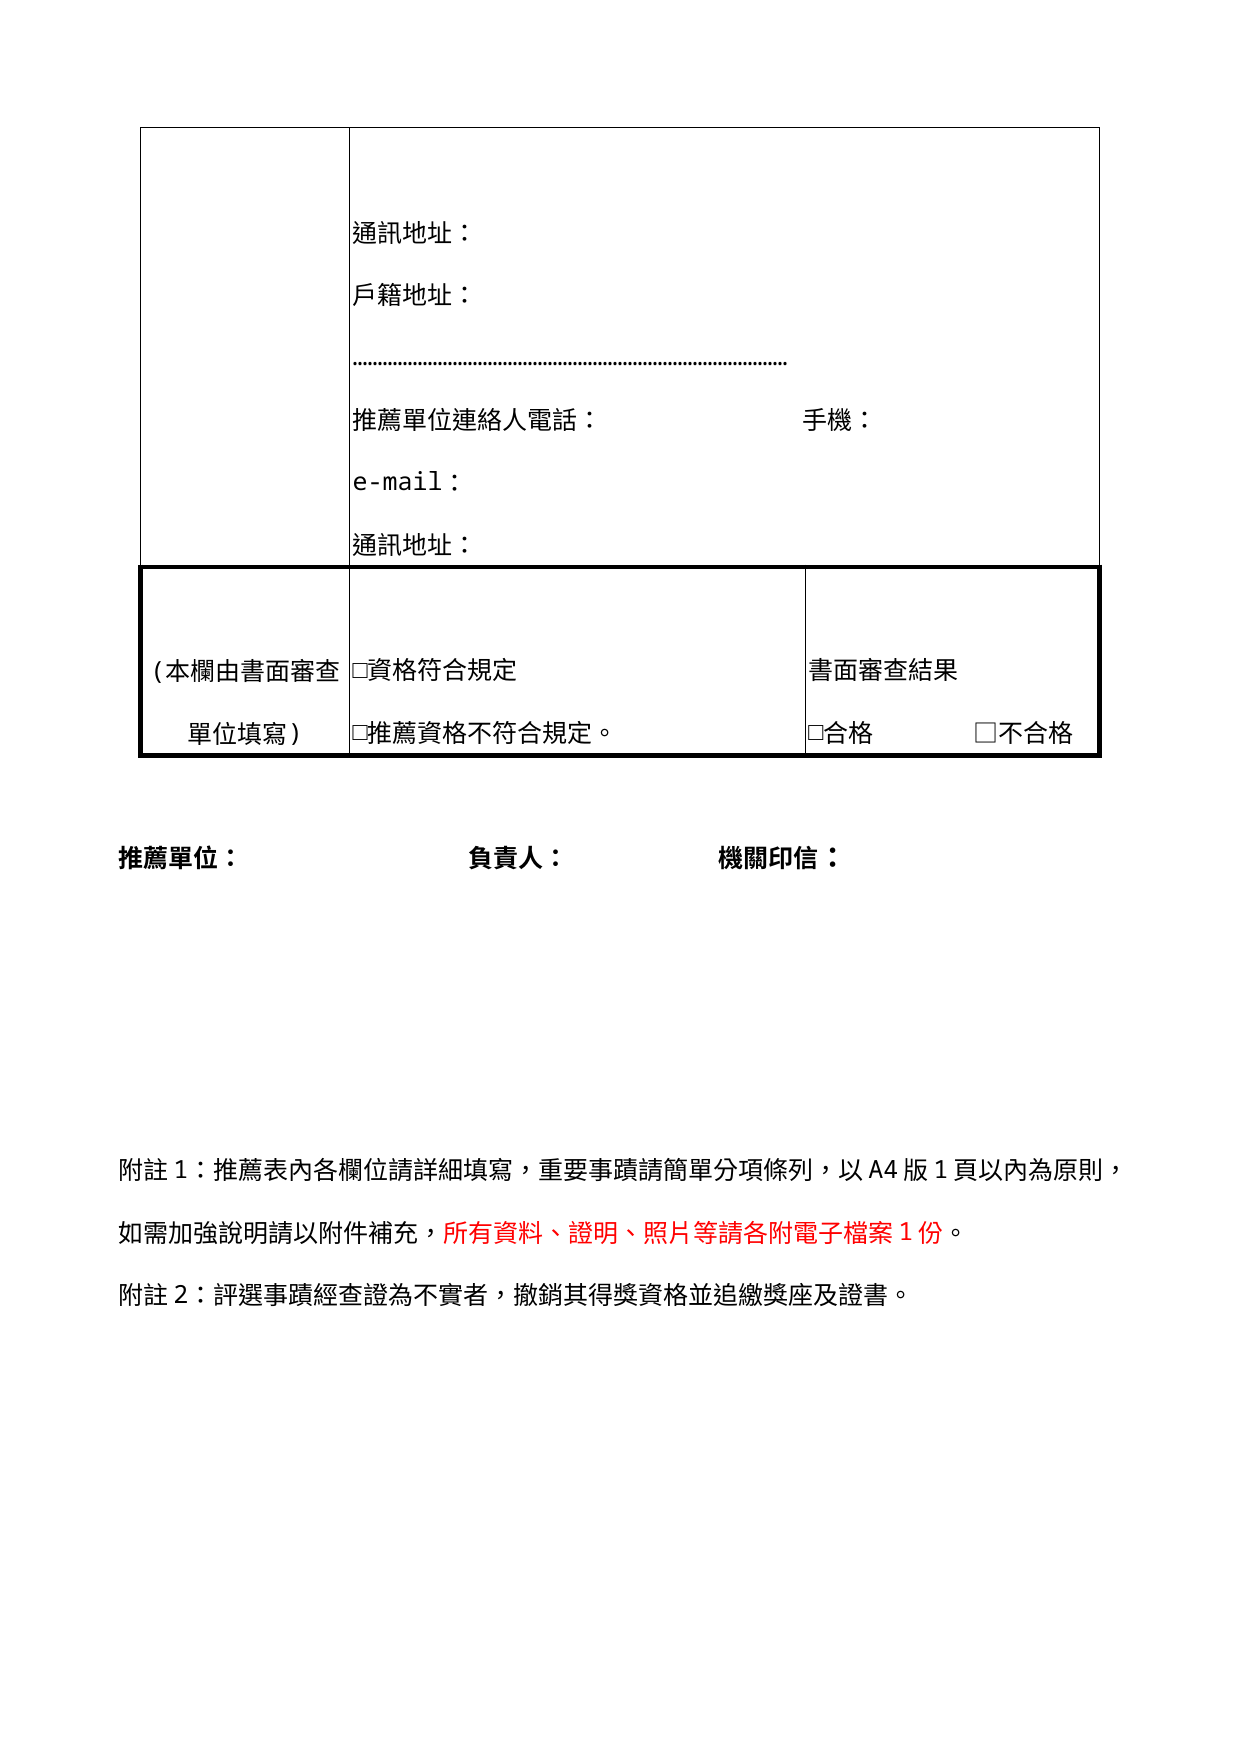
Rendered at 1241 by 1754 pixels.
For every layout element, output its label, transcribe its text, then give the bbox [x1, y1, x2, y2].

text 附註2：評選事蹟經查證為不實者，撤銷其得獎資格並追繳獎座及證書。 [118, 1252, 1122, 1314]
table_cell (本欄由書面審查單位填寫) [143, 569, 349, 753]
table_cell 書面審查結果 □合格 □不合格 [806, 569, 1097, 753]
table_cell □資格符合規定 □推薦資格不符合規定。 [350, 569, 805, 753]
table_cell 通訊地址： 戶籍地址： …………………………………………………………………………… 推薦單位連絡人電話： 手機： e-mail： 通訊地址： [350, 128, 1099, 564]
text 推薦單位： 負責人： 機關印信： [118, 814, 1122, 877]
table_cell [141, 128, 349, 564]
text 附註1：推薦表內各欄位請詳細填寫，重要事蹟請簡單分項條列，以A4版1頁以內為原則，如需加強說明請以附件補充，所有資料、證明、照片等請各附電子檔案1份。 [118, 1127, 1122, 1252]
